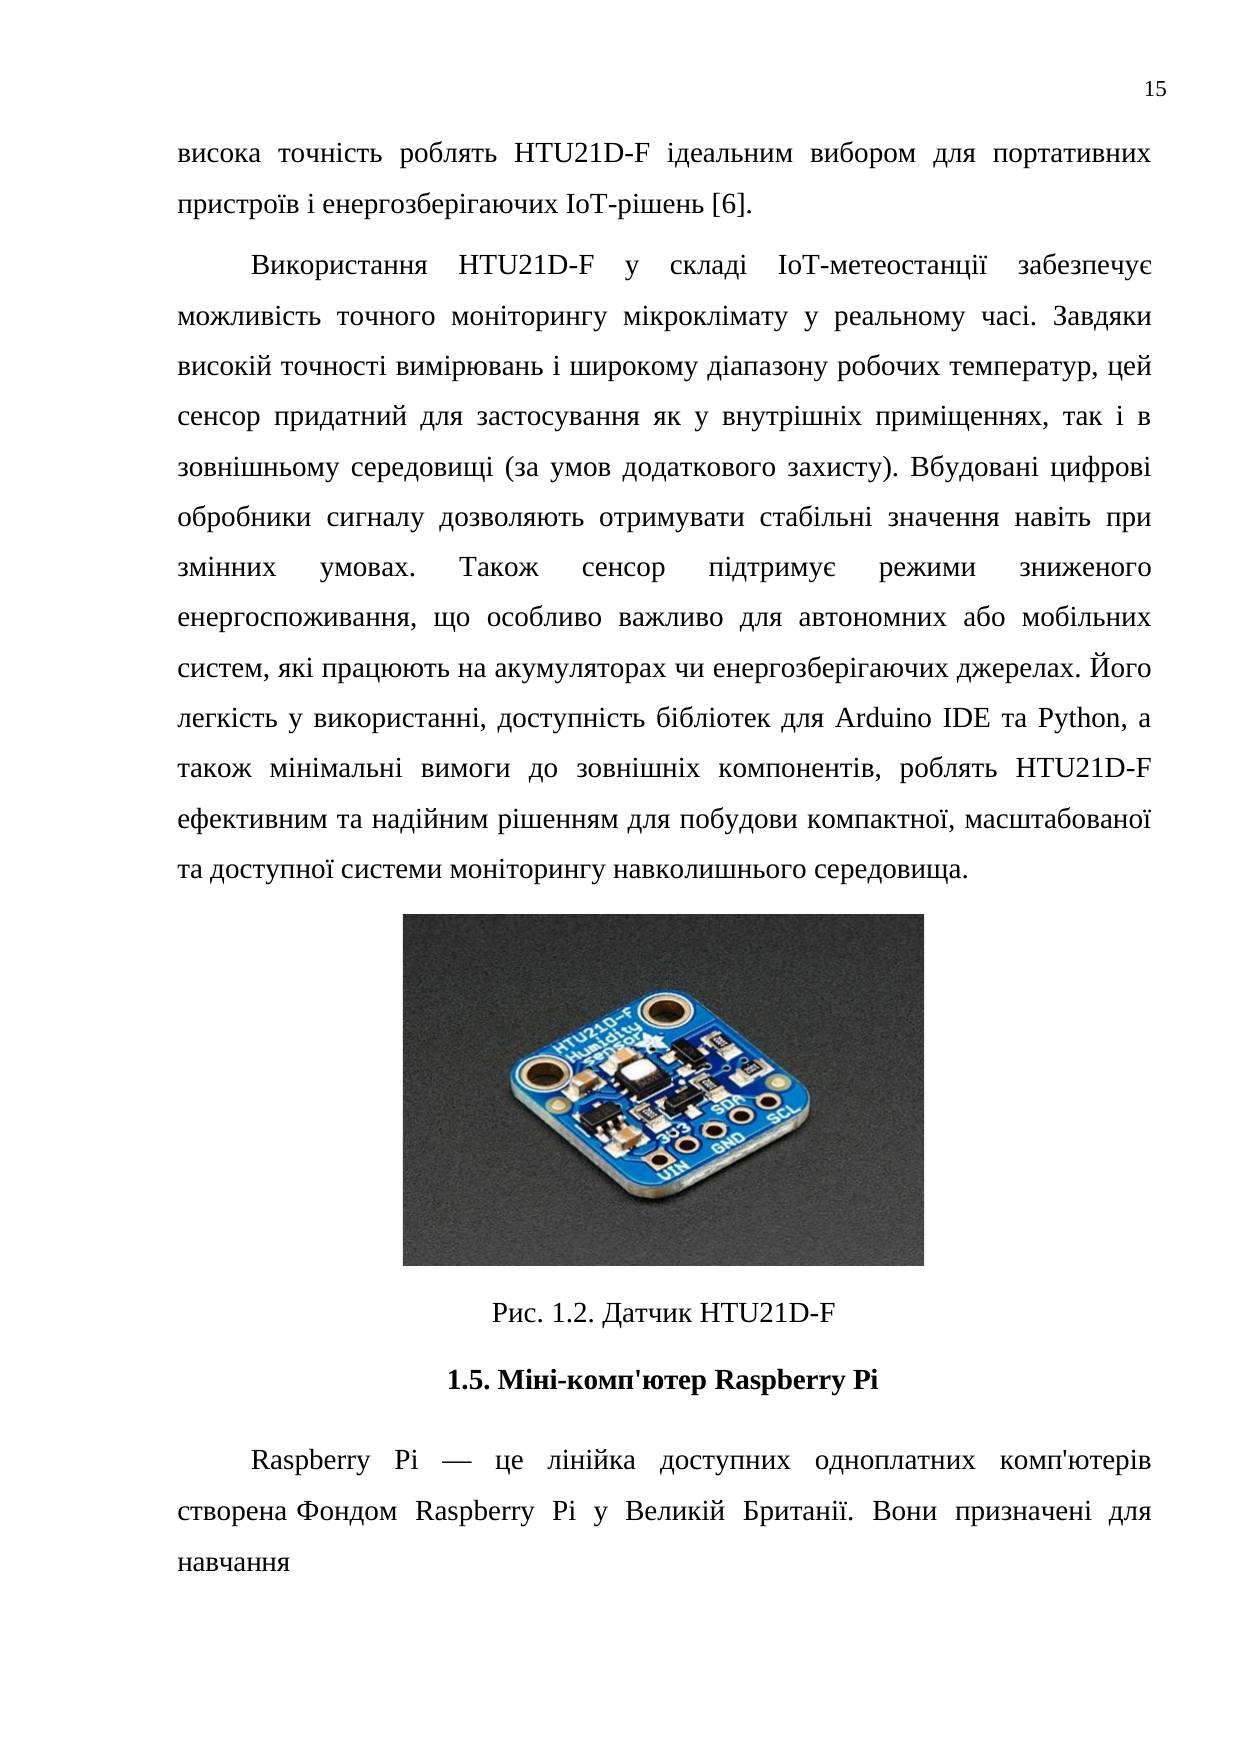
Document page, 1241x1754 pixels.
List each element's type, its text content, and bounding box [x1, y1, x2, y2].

picture [402, 914, 925, 940]
text висока точність роблять HTU21D-F ідеальним вибором для портативних пристроїв і енергозберігаючих IoT-рішень [6]. [177, 135, 1152, 219]
text Raspberry Pi — це лінійка доступних одноплатних комп'ютерів створена Фондом Raspberry Pi у Великій Британії. Вони призначені для навчання [177, 1442, 1152, 1577]
text Рис. 1.2. Датчик HTU21D-F [185, 940, 1143, 1328]
text Використання HTU21D-F у складі IoT-метеостанції забезпечує можливість точного моніторингу мікроклімату у реальному часі. Завдяки високій точності вимірювань і широкому діапазону робочих температур, цей сенсор придатний для застосування як у внутрішніх приміщеннях, так і в зовнішньому середовищі (за умов додаткового захисту). Вбудовані цифрові обробники сигналу дозволяють отримувати стабільні значення навіть при змінних умовах. Також сенсор підтримує режими зниженого енергоспоживання, що особливо важливо для автономних або мобільних систем, які працюють на акумуляторах чи енергозберігаючих джерелах. Його легкість у використанні, доступність бібліотек для Arduino IDE та Python, а також мінімальні вимоги до зовнішніх компонентів, роблять HTU21D-F ефективним та надійним рішенням для побудови компактної, масштабованої та доступної системи моніторингу навколишнього середовища. [177, 247, 1153, 885]
subtitle Міні-комп'ютер Raspberry Pi [447, 1362, 1166, 1395]
